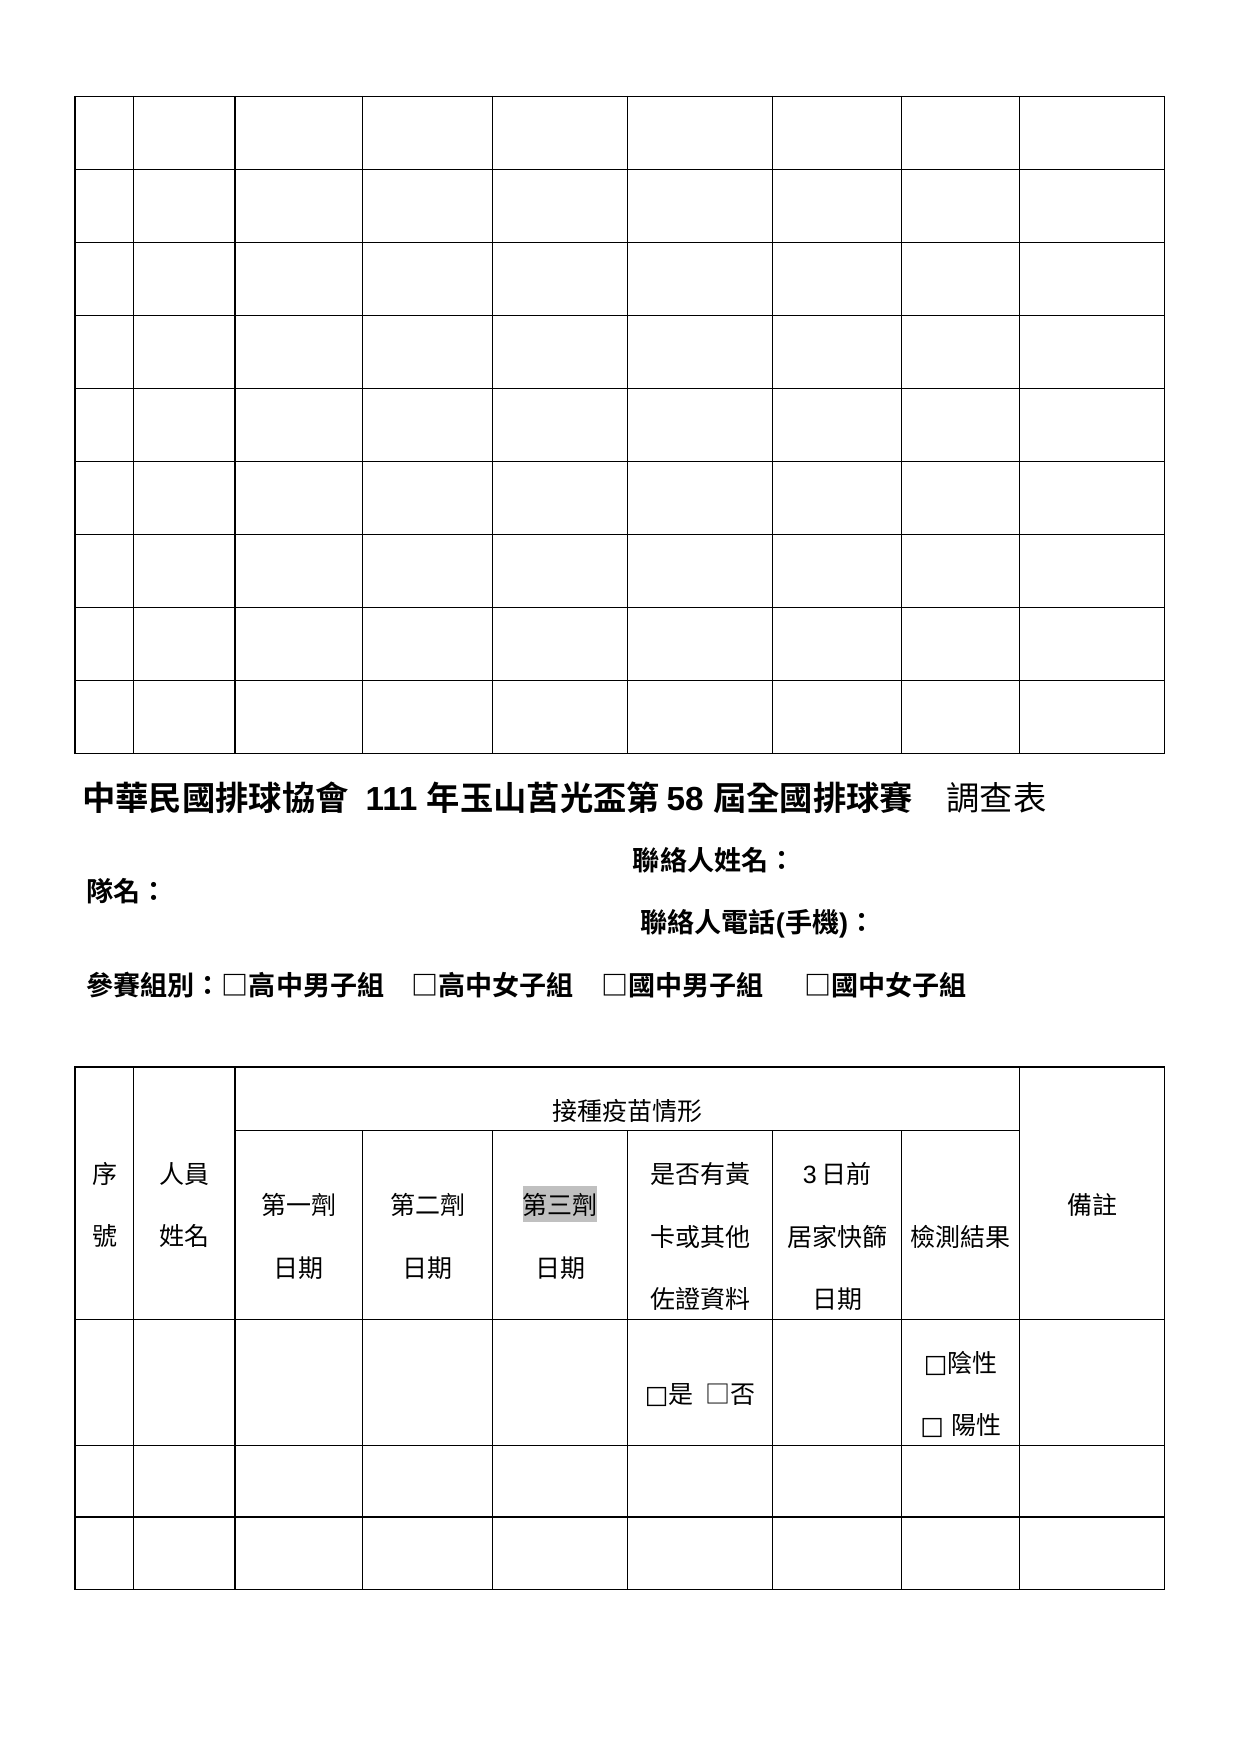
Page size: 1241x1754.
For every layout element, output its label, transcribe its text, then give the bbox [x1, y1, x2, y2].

table_cell [236, 97, 362, 169]
table_cell [363, 608, 492, 680]
table_cell 3日前 居家快篩 日期 [773, 1131, 901, 1318]
table_cell [1020, 170, 1164, 242]
table_cell [236, 316, 362, 388]
table_cell [902, 243, 1019, 315]
table_cell [628, 535, 772, 607]
table_cell 第三劑 日期 [493, 1131, 627, 1318]
table_cell [773, 1446, 901, 1516]
table_header 序號 [76, 1068, 133, 1318]
table_cell 檢測結果 [902, 1131, 1019, 1318]
table_cell [236, 1518, 362, 1589]
table_cell [76, 608, 133, 680]
table_header 人員 姓名 [134, 1068, 234, 1318]
table_cell [236, 389, 362, 461]
table_cell [628, 316, 772, 388]
table_cell [76, 1320, 133, 1444]
table_cell [1020, 1320, 1164, 1444]
table_cell [76, 97, 133, 169]
table_cell [493, 389, 627, 461]
table_cell [493, 681, 627, 753]
table_header 聯絡人姓名： 聯絡人電話(手機)： [621, 816, 1165, 941]
table_cell [363, 462, 492, 534]
table_cell [134, 316, 234, 388]
table_header 接種疫苗情形 [236, 1068, 1019, 1130]
table_cell [363, 389, 492, 461]
table_cell [773, 316, 901, 388]
table_cell [134, 97, 234, 169]
table_cell [363, 535, 492, 607]
table_cell [902, 389, 1019, 461]
table_cell [628, 681, 772, 753]
table_cell [134, 462, 234, 534]
table_cell [236, 243, 362, 315]
table_cell [628, 1446, 772, 1516]
table_cell [1020, 389, 1164, 461]
table_cell [493, 97, 627, 169]
table_cell [773, 608, 901, 680]
table_cell [493, 170, 627, 242]
table_cell 是否有黃卡或其他佐證資料 [628, 1131, 772, 1318]
table_cell [493, 535, 627, 607]
table_cell [363, 1446, 492, 1516]
table_cell [76, 535, 133, 607]
table_cell [493, 1446, 627, 1516]
table_cell [628, 170, 772, 242]
table_cell [363, 681, 492, 753]
table_cell [76, 1446, 133, 1516]
table_cell [363, 1320, 492, 1444]
table_cell [134, 1518, 234, 1589]
table_cell [493, 462, 627, 534]
table_cell □陰性 □ 陽性 [902, 1320, 1019, 1444]
table_cell [902, 1518, 1019, 1589]
table_cell [76, 243, 133, 315]
table_cell [134, 170, 234, 242]
table_cell [134, 243, 234, 315]
table_cell [1020, 97, 1164, 169]
table_cell [76, 389, 133, 461]
table_cell [902, 681, 1019, 753]
table_cell [134, 1446, 234, 1516]
table_cell [236, 535, 362, 607]
table_cell [773, 170, 901, 242]
table_cell [1020, 462, 1164, 534]
table_cell [493, 1320, 627, 1444]
table_cell [76, 462, 133, 534]
table_cell [363, 316, 492, 388]
table_cell [773, 535, 901, 607]
table_cell [76, 681, 133, 753]
table_cell [1020, 1518, 1164, 1589]
table_cell [1020, 608, 1164, 680]
table_cell [1020, 243, 1164, 315]
table_cell [236, 1320, 362, 1444]
table_cell [493, 316, 627, 388]
table_cell [236, 1446, 362, 1516]
table_cell [628, 462, 772, 534]
table_cell [236, 170, 362, 242]
table_cell 第一劑 日期 [236, 1131, 362, 1318]
table_cell [773, 1320, 901, 1444]
table_cell [363, 170, 492, 242]
table_cell [363, 243, 492, 315]
table_cell [1020, 681, 1164, 753]
table_cell [134, 389, 234, 461]
table_cell [76, 1518, 133, 1589]
table_cell [236, 608, 362, 680]
table_cell [134, 1320, 234, 1444]
table_cell [134, 608, 234, 680]
table_cell [773, 97, 901, 169]
table_cell [773, 243, 901, 315]
table_cell [902, 608, 1019, 680]
table_cell [628, 389, 772, 461]
table_cell 第二劑 日期 [363, 1131, 492, 1318]
table_cell [902, 462, 1019, 534]
table_cell [76, 170, 133, 242]
table_cell [236, 462, 362, 534]
table_cell [363, 97, 492, 169]
table_cell [1020, 535, 1164, 607]
table_cell [493, 243, 627, 315]
table_cell [902, 1446, 1019, 1516]
table_cell [773, 1518, 901, 1589]
text 中華民國排球協會 111 年玉山莒光盃第58 屆全國排球賽 調查表 [75, 754, 1165, 816]
table_header 隊名： [75, 816, 621, 941]
table_cell □是 □否 [628, 1320, 772, 1444]
table_cell [134, 535, 234, 607]
table_cell [1020, 1446, 1164, 1516]
table_cell [902, 97, 1019, 169]
table_cell 參賽組別：□高中男子組 □高中女子組 □國中男子組 □國中女子組 [75, 941, 1165, 1004]
table_cell [236, 681, 362, 753]
table_cell [134, 681, 234, 753]
table_cell [628, 97, 772, 169]
table_cell [773, 462, 901, 534]
table_cell [493, 608, 627, 680]
table_cell [493, 1518, 627, 1589]
table_cell [902, 535, 1019, 607]
table_cell [902, 170, 1019, 242]
table_cell [1020, 316, 1164, 388]
table_cell [773, 681, 901, 753]
table_cell [76, 316, 133, 388]
table_cell [628, 1518, 772, 1589]
table_cell [363, 1518, 492, 1589]
table_cell [628, 608, 772, 680]
table_header 備註 [1020, 1068, 1164, 1318]
table_cell [773, 389, 901, 461]
table_cell [902, 316, 1019, 388]
table_cell [628, 243, 772, 315]
